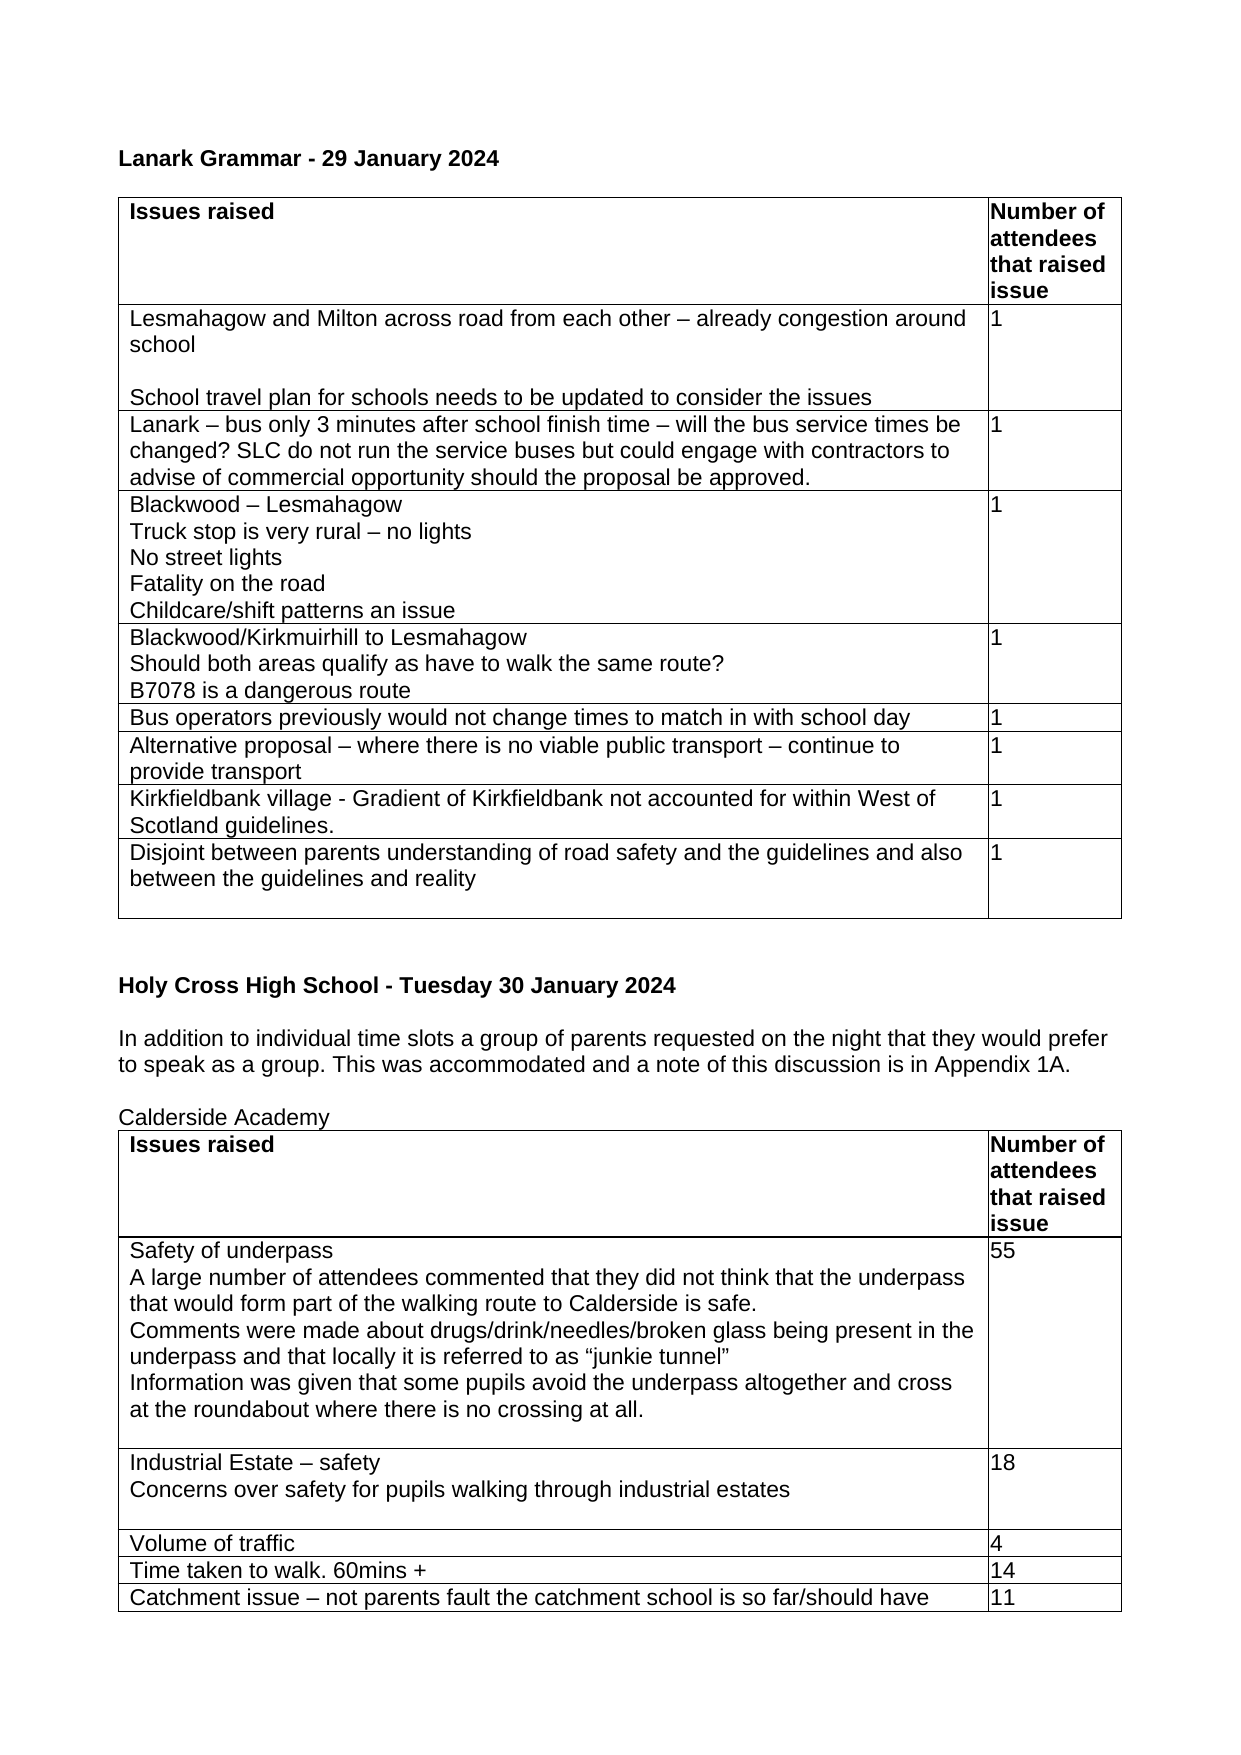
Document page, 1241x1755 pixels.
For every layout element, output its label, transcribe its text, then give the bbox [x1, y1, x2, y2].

table_header Number of attendees that raised issue [989, 1131, 1121, 1236]
table_header Issues raised [119, 198, 988, 304]
table_cell Lesmahagow and Milton across road from each other – already congestion around school School travel plan for schools needs to be updated to consider the issues [119, 305, 988, 410]
table_cell 14 [989, 1557, 1121, 1583]
table_cell Safety of underpass A large number of attendees commented that they did not think that the underpass that would form part of the walking route to Calderside is safe. Comments were made about drugs/drink/needles/broken glass being present in the underpass and that locally it is referred to as “junkie tunnel” Information was given that some pupils avoid the underpass altogether and cross at the roundabout where there is no crossing at all. [119, 1238, 988, 1448]
text Holy Cross High School - Tuesday 30 January 2024 [118, 972, 1122, 998]
table_cell 1 [989, 839, 1121, 918]
table_cell 11 [989, 1584, 1121, 1611]
table_cell Blackwood – Lesmahagow Truck stop is very rural – no lights No street lights Fatality on the road Childcare/shift patterns an issue [119, 491, 988, 623]
table_cell 1 [989, 732, 1121, 784]
table_cell Industrial Estate – safety Concerns over safety for pupils walking through industrial estates [119, 1449, 988, 1528]
table_cell Kirkfieldbank village - Gradient of Kirkfieldbank not accounted for within West of Scotland guidelines. [119, 785, 988, 838]
table_cell Volume of traffic [119, 1530, 988, 1556]
table_cell 4 [989, 1530, 1121, 1556]
table_cell 1 [989, 624, 1121, 703]
table_cell Bus operators previously would not change times to match in with school day [119, 704, 988, 731]
table_cell 1 [989, 411, 1121, 490]
table_cell Blackwood/Kirkmuirhill to Lesmahagow Should both areas qualify as have to walk the same route? B7078 is a dangerous route [119, 624, 988, 703]
table_header Number of attendees that raised issue [989, 198, 1121, 304]
text Lanark Grammar - 29 January 2024 [118, 144, 1122, 171]
text Calderside Academy [118, 1104, 1122, 1130]
table_cell 1 [989, 305, 1121, 410]
table_cell Catchment issue – not parents fault the catchment school is so far/should have [119, 1584, 988, 1611]
table_cell 1 [989, 491, 1121, 623]
text In addition to individual time slots a group of parents requested on the night that they would prefer to speak as a group. This was accommodated and a note of this discussion is in Appendix 1A. [118, 1024, 1122, 1077]
table_header Issues raised [119, 1131, 988, 1236]
table_cell Time taken to walk. 60mins + [119, 1557, 988, 1583]
table_cell 18 [989, 1449, 1121, 1528]
table_cell 55 [989, 1238, 1121, 1448]
table_cell 1 [989, 704, 1121, 731]
table_cell Lanark – bus only 3 minutes after school finish time – will the bus service times be changed? SLC do not run the service buses but could engage with contractors to advise of commercial opportunity should the proposal be approved. [119, 411, 988, 490]
table_cell Alternative proposal – where there is no viable public transport – continue to provide transport [119, 732, 988, 784]
table_cell Disjoint between parents understanding of road safety and the guidelines and also between the guidelines and reality [119, 839, 988, 918]
table_cell 1 [989, 785, 1121, 838]
